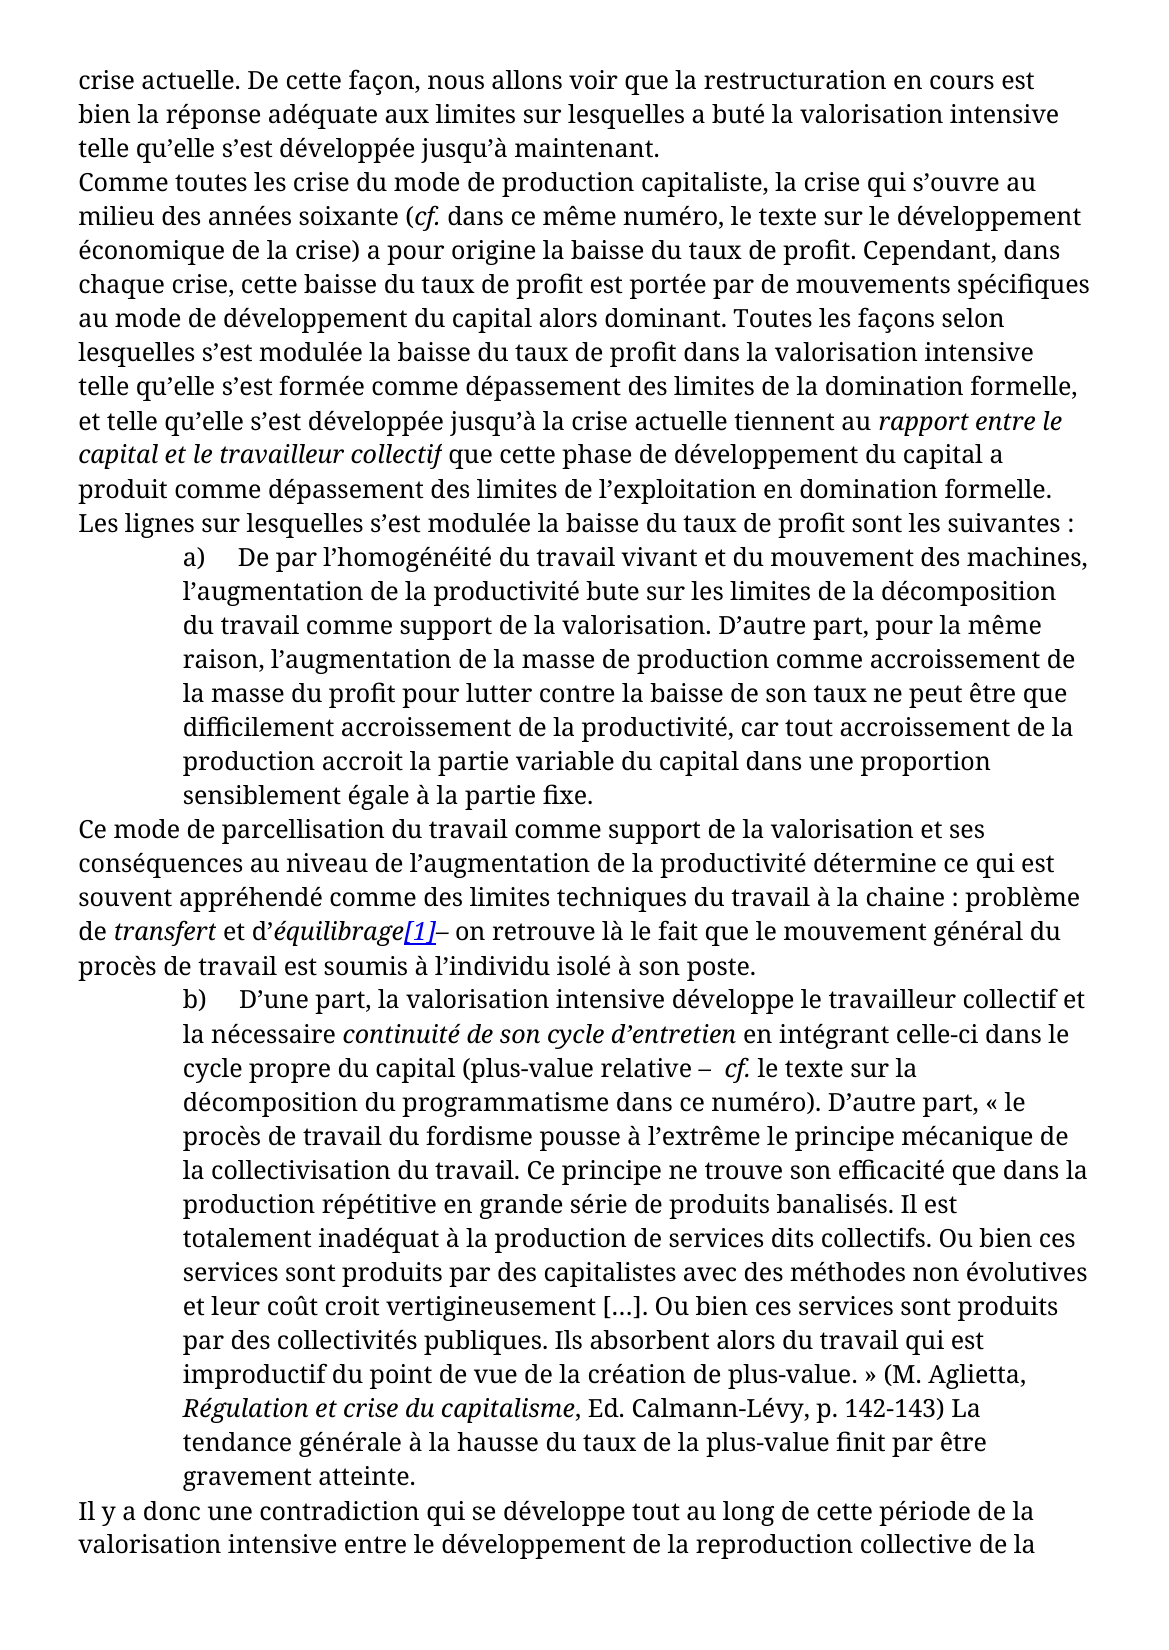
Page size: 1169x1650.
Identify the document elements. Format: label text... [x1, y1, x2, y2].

text a) De par l’homogénéité du travail vivant et du mouvement des machines, l’augmentation de la productivité bute sur les limites de la décomposition du travail comme support de la valorisation. D’autre part, pour la même raison, l’augmentation de la masse de production comme accroissement de la masse du profit pour lutter contre la baisse de son taux ne peut être que difficilement accroissement de la productivité, car tout accroissement de la production accroit la partie variable du capital dans une proportion sensiblement égale à la partie fixe. [183, 539, 1091, 812]
text Avant de voir comment, dans la crise actuelle, la restructuration qui se dessine consiste en une transformation du procès de reproduction du capital en un procès adéquat d’appropriation des forces sociales du travail, et cela pas uniquement dans le procès immédiat de production – qui joue cependant un rôle central en tant que procès de production de la plus-value – il faut dire quelques mots des origines de la crise actuelle. De cette façon, nous allons voir que la restructuration en cours est bien la réponse adéquate aux limites sur lesquelles a buté la valorisation intensive telle qu’elle s’est développée jusqu’à maintenant. [78, 62, 1091, 165]
text Comme toutes les crise du mode de production capitaliste, la crise qui s’ouvre au milieu des années soixante (cf. dans ce même numéro, le texte sur le développement économique de la crise) a pour origine la baisse du taux de profit. Cependant, dans chaque crise, cette baisse du taux de profit est portée par de mouvements spécifiques au mode de développement du capital alors dominant. Toutes les façons selon lesquelles s’est modulée la baisse du taux de profit dans la valorisation intensive telle qu’elle s’est formée comme dépassement des limites de la domination formelle, et telle qu’elle s’est développée jusqu’à la crise actuelle tiennent au rapport entre le capital et le travailleur collectif que cette phase de développement du capital a produit comme dépassement des limites de l’exploitation en domination formelle. Les lignes sur lesquelles s’est modulée la baisse du taux de profit sont les suivantes : [1004, 165, 1091, 539]
text Ce mode de parcellisation du travail comme support de la valorisation et ses conséquences au niveau de l’augmentation de la productivité détermine ce qui est souvent appréhendé comme des limites techniques du travail à la chaine : problème de transfert et d’équilibrage[1]– on retrouve là le fait que le mouvement général du procès de travail est soumis à l’individu isolé à son poste. [757, 812, 1091, 982]
text b) D’une part, la valorisation intensive développe le travailleur collectif et la nécessaire continuité de son cycle d’entretien en intégrant celle-ci dans le cycle propre du capital (plus-value relative – cf. le texte sur la décomposition du programmatisme dans ce numéro). D’autre part, « le procès de travail du fordisme pousse à l’extrême le principe mécanique de la collectivisation du travail. Ce principe ne trouve son efficacité que dans la production répétitive en grande série de produits banalisés. Il est totalement inadéquat à la production de services dits collectifs. Ou bien ces services sont produits par des capitalistes avec des méthodes non évolutives et leur coût croit vertigineusement […]. Ou bien ces services sont produits par des collectivités publiques. Ils absorbent alors du travail qui est improductif du point de vue de la création de plus-value. » (M. Aglietta, Régulation et crise du capitalisme, Ed. Calmann-Lévy, p. 142-143) La tendance générale à la hausse du taux de la plus-value finit par être gravement atteinte. [183, 982, 1091, 1493]
